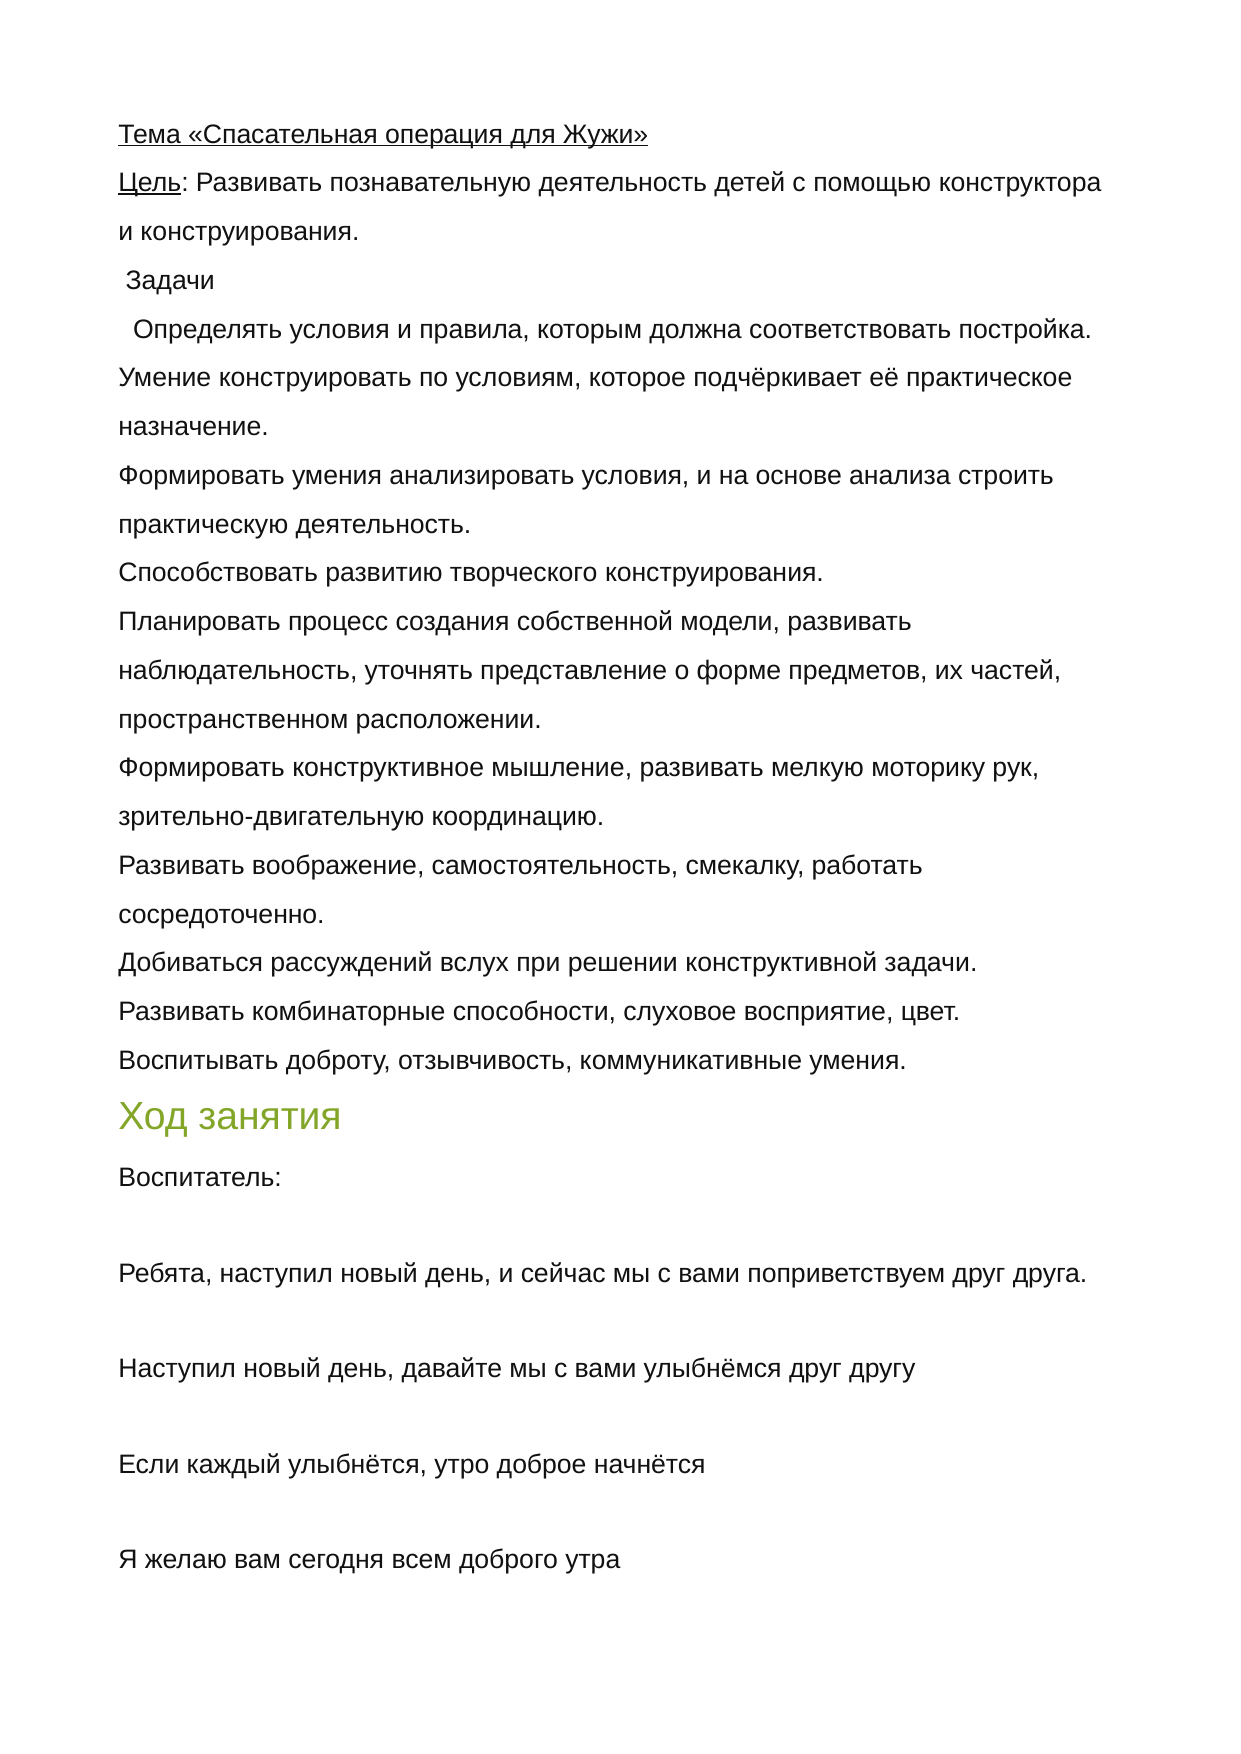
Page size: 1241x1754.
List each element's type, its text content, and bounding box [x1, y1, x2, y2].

text Добиваться рассуждений вслух при решении конструктивной задачи. [118, 947, 1122, 977]
text Я желаю вам сегодня всем доброго утра [118, 1544, 1122, 1574]
text Определять условия и правила, которым должна соответствовать постройка. Умение конструировать по условиям, которое подчёркивает её практическое назначение. [118, 313, 1122, 441]
text Развивать воображение, самостоятельность, смекалку, работать сосредоточенно. [118, 849, 1122, 929]
text Задачи [118, 264, 1122, 295]
text Развивать комбинаторные способности, слуховое восприятие, цвет. Воспитывать доброту, отзывчивость, коммуникативные умения. [118, 996, 1122, 1075]
text Наступил новый день, давайте мы с вами улыбнёмся друг другу [118, 1353, 1122, 1383]
text Тема «Спасательная операция для Жужи» [118, 118, 1122, 149]
text Ребята, наступил новый день, и сейчас мы с вами поприветствуем друг друга. [118, 1257, 1122, 1288]
text Способствовать развитию творческого конструирования. [118, 557, 1122, 587]
text Если каждый улыбнётся, утро доброе начнётся [118, 1448, 1122, 1479]
subtitle Ход занятия [118, 1093, 1122, 1138]
text Воспитатель: [118, 1161, 1122, 1192]
text Планировать процесс создания собственной модели, развивать наблюдательность, уточнять представление о форме предметов, их частей, пространственном расположении. [118, 606, 1122, 734]
text Формировать конструктивное мышление, развивать мелкую моторику рук, зрительно-двигательную координацию. [118, 752, 1122, 831]
text Формировать умения анализировать условия, и на основе анализа строить практическую деятельность. [118, 459, 1122, 539]
text Цель: Развивать познавательную деятельность детей с помощью конструктора и конструирования. [118, 167, 1122, 246]
